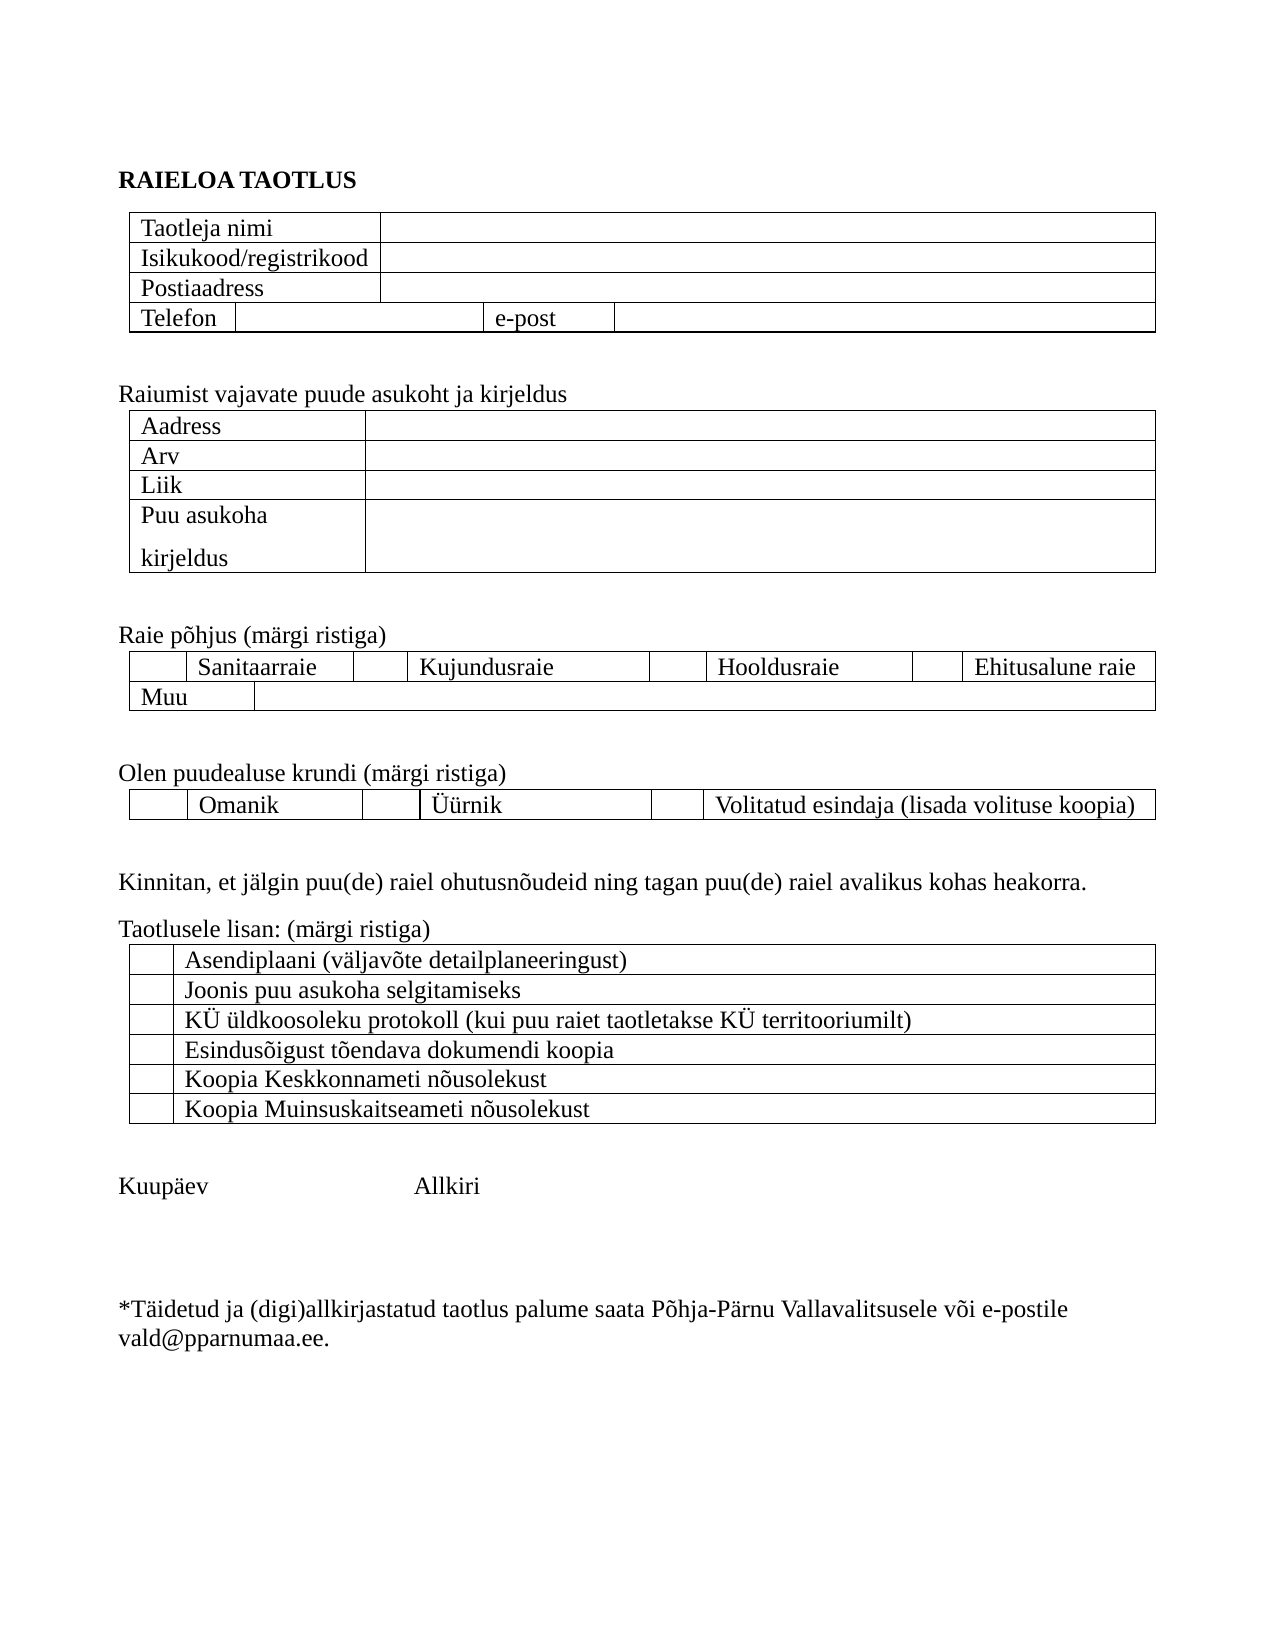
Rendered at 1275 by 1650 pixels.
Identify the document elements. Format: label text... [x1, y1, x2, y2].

table_cell Liik [130, 471, 365, 499]
table_cell [366, 500, 1155, 572]
table_cell Koopia Muinsuskaitseameti nõusolekust [174, 1094, 1155, 1123]
table_header Volitatud esindaja (lisada volituse koopia) [704, 790, 1155, 819]
table_header [130, 790, 187, 819]
table_cell [366, 441, 1155, 469]
table_cell Isikukood/registrikood [130, 243, 380, 272]
table_cell [130, 1005, 173, 1034]
text RAIELOA TAOTLUS [118, 165, 1157, 194]
table_header Hooldusraie [707, 652, 912, 681]
table_header Aadress [130, 411, 365, 440]
table_cell Esindusõigust tõendava dokumendi koopia [174, 1035, 1155, 1063]
table_cell Koopia Keskkonnameti nõusolekust [174, 1065, 1155, 1093]
table_header Ehitusalune raie [963, 652, 1155, 681]
table_cell [130, 1035, 173, 1063]
text Raie põhjus (märgi ristiga) [118, 620, 1157, 649]
text Kinnitan, et jälgin puu(de) raiel ohutusnõudeid ning tagan puu(de) raiel avalikus kohas heakorra. [118, 867, 1157, 896]
table_header [354, 652, 407, 681]
table_cell [130, 1094, 173, 1123]
table_cell [255, 682, 1155, 710]
table_cell Muu [130, 682, 254, 710]
table_header [363, 790, 419, 819]
table_cell KÜ üldkoosoleku protokoll (kui puu raiet taotletakse KÜ territooriumilt) [174, 1005, 1155, 1034]
table_header Asendiplaani (väljavõte detailplaneeringust) [174, 945, 1155, 974]
table_header Taotleja nimi [130, 213, 380, 242]
text Kuupäev Allkiri [118, 1171, 1157, 1200]
text *Täidetud ja (digi)allkirjastatud taotlus palume saata Põhja-Pärnu Vallavalitsusele või e-postile vald@pparnumaa.ee. [118, 1294, 1157, 1352]
table_header [130, 945, 173, 974]
table_header Üürnik [421, 790, 651, 819]
table_cell [366, 471, 1155, 499]
table_header [652, 790, 703, 819]
table_cell Arv [130, 441, 365, 469]
table_header [130, 652, 186, 681]
table_header [381, 213, 1155, 242]
table_header [913, 652, 962, 681]
table_header Sanitaarraie [187, 652, 353, 681]
table_cell [615, 303, 1155, 331]
table_header Omanik [188, 790, 362, 819]
table_header [366, 411, 1155, 440]
table_cell [236, 303, 483, 331]
text Taotlusele lisan: (märgi ristiga) [118, 914, 1157, 943]
table_cell Puu asukoha kirjeldus [130, 500, 365, 572]
table_cell Telefon [130, 303, 235, 331]
table_header Kujundusraie [408, 652, 649, 681]
table_cell [130, 975, 173, 1004]
table_cell Joonis puu asukoha selgitamiseks [174, 975, 1155, 1004]
table_cell e-post [484, 303, 614, 331]
table_cell [130, 1065, 173, 1093]
table_cell [381, 273, 1155, 302]
table_header [650, 652, 706, 681]
table_cell [381, 243, 1155, 272]
text Raiumist vajavate puude asukoht ja kirjeldus [118, 379, 1157, 408]
table_cell Postiaadress [130, 273, 380, 302]
text Olen puudealuse krundi (märgi ristiga) [118, 758, 1157, 787]
